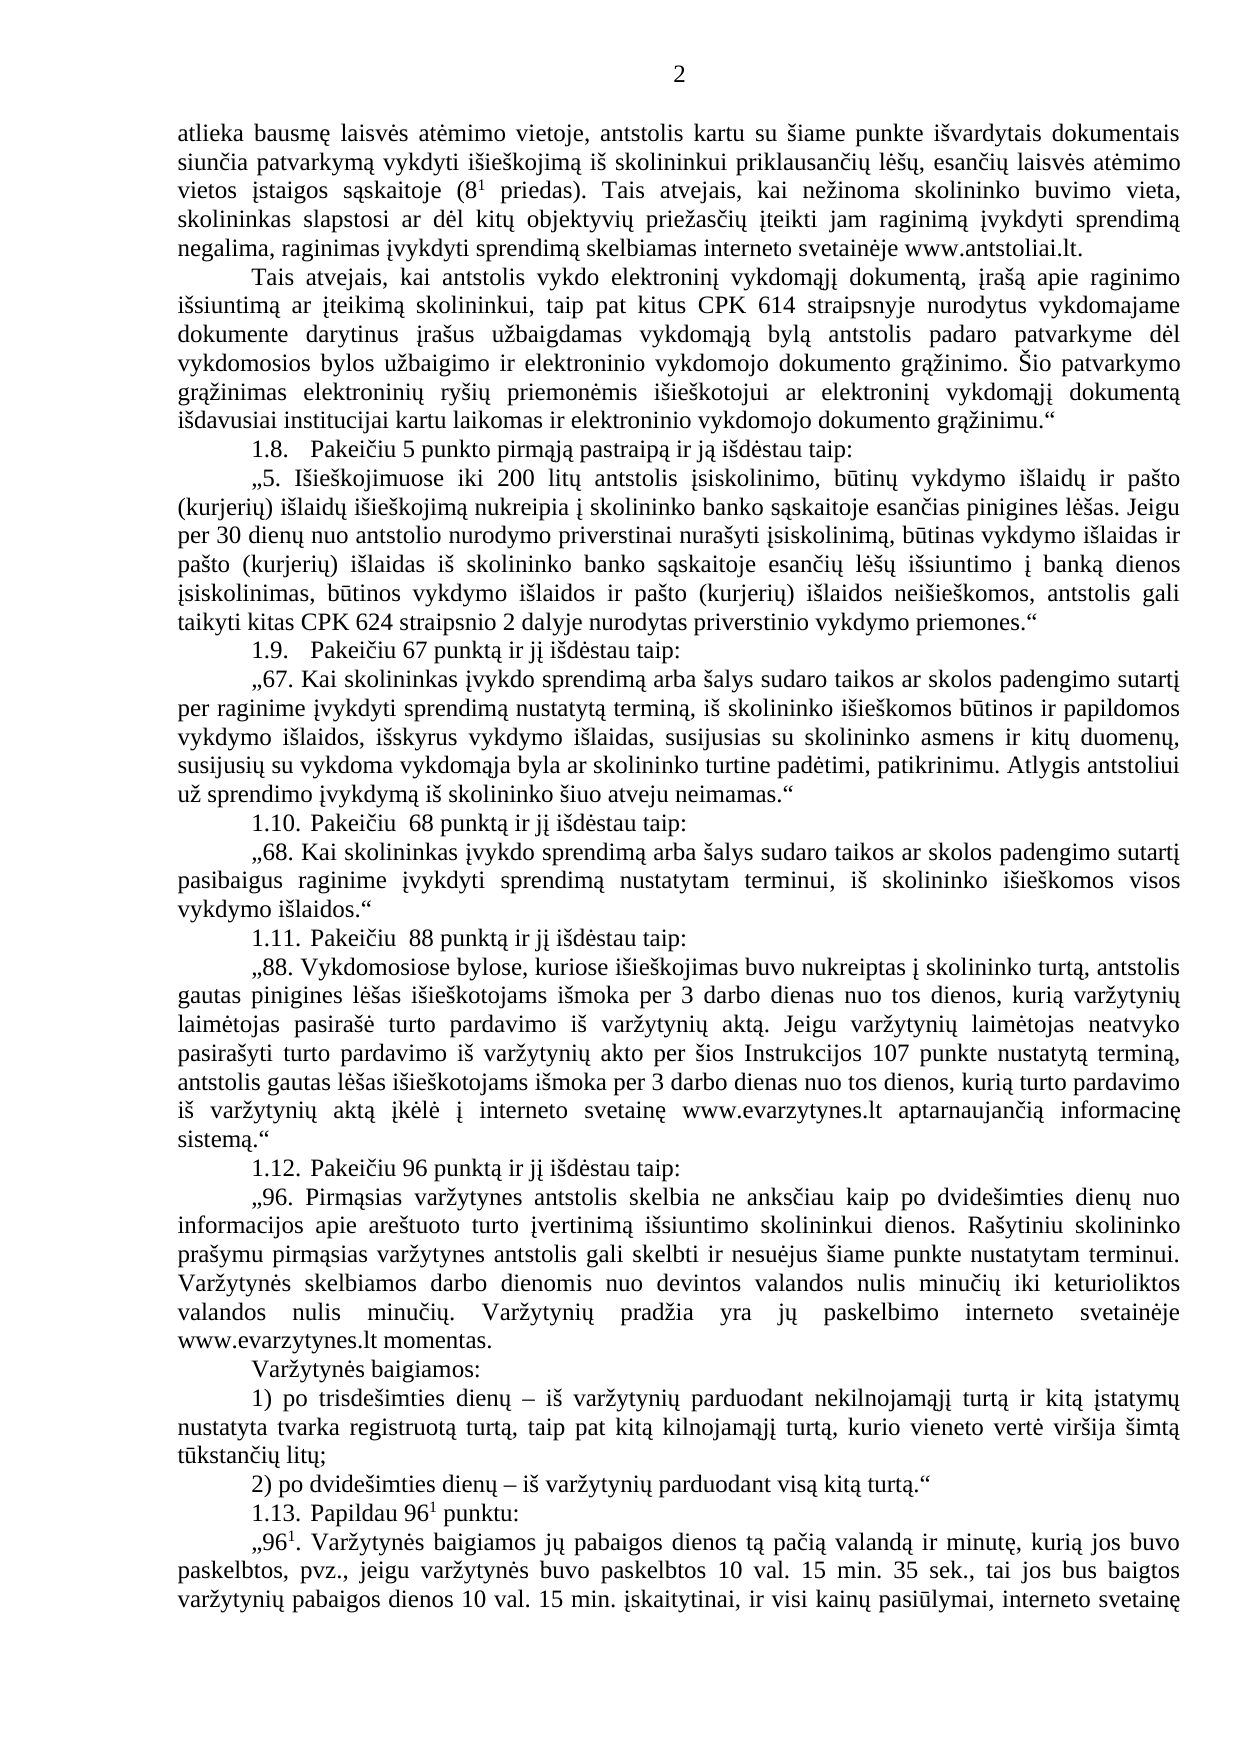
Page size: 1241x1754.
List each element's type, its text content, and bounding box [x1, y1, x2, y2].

text 1.9. Pakeičiu 67 punktą ir jį išdėstau taip: [177, 636, 1181, 664]
text 1.11. Pakeičiu 88 punktą ir jį išdėstau taip: [177, 923, 1181, 952]
text 1.12. Pakeičiu 96 punktą ir jį išdėstau taip: [177, 1153, 1181, 1182]
text 1) po trisdešimties dienų – iš varžytynių parduodant nekilnojamąjį turtą ir kitą įstatymų nustatyta tvarka registruotą turtą, taip pat kitą kilnojamąjį turtą, kurio vieneto vertė viršija šimtą tūkstančių litų; [177, 1383, 1181, 1469]
text 1.13. Papildau 961 punktu: [177, 1498, 1181, 1527]
text atlieka bausmę laisvės atėmimo vietoje, antstolis kartu su šiame punkte išvardytais dokumentais siunčia patvarkymą vykdyti išieškojimą iš skolininkui priklausančių lėšų, esančių laisvės atėmimo vietos įstaigos sąskaitoje (81 priedas). Tais atvejais, kai nežinoma skolininko buvimo vieta, skolininkas slapstosi ar dėl kitų objektyvių priežasčių įteikti jam raginimą įvykdyti sprendimą negalima, raginimas įvykdyti sprendimą skelbiamas interneto svetainėje www.antstoliai.lt. [177, 118, 1181, 262]
text „88. Vykdomosiose bylose, kuriose išieškojimas buvo nukreiptas į skolininko turtą, antstolis gautas pinigines lėšas išieškotojams išmoka per 3 darbo dienas nuo tos dienos, kurią varžytynių laimėtojas pasirašė turto pardavimo iš varžytynių aktą. Jeigu varžytynių laimėtojas neatvyko pasirašyti turto pardavimo iš varžytynių akto per šios Instrukcijos 107 punkte nustatytą terminą, antstolis gautas lėšas išieškotojams išmoka per 3 darbo dienas nuo tos dienos, kurią turto pardavimo iš varžytynių aktą įkėlė į interneto svetainę www.evarzytynes.lt aptarnaujančią informacinę sistemą.“ [177, 952, 1181, 1153]
text „67. Kai skolininkas įvykdo sprendimą arba šalys sudaro taikos ar skolos padengimo sutartį per raginime įvykdyti sprendimą nustatytą terminą, iš skolininko išieškomos būtinos ir papildomos vykdymo išlaidos, išskyrus vykdymo išlaidas, susijusias su skolininko asmens ir kitų duomenų, susijusių su vykdoma vykdomąja byla ar skolininko turtine padėtimi, patikrinimu. Atlygis antstoliui už sprendimo įvykdymą iš skolininko šiuo atveju neimamas.“ [177, 664, 1181, 808]
text Varžytynės baigiamos: [177, 1354, 1181, 1383]
text 1.10. Pakeičiu 68 punktą ir jį išdėstau taip: [177, 808, 1181, 837]
text „68. Kai skolininkas įvykdo sprendimą arba šalys sudaro taikos ar skolos padengimo sutartį pasibaigus raginime įvykdyti sprendimą nustatytam terminui, iš skolininko išieškomos visos vykdymo išlaidos.“ [177, 837, 1181, 923]
text „5. Išieškojimuose iki 200 litų antstolis įsiskolinimo, būtinų vykdymo išlaidų ir pašto (kurjerių) išlaidų išieškojimą nukreipia į skolininko banko sąskaitoje esančias pinigines lėšas. Jeigu per 30 dienų nuo antstolio nurodymo priverstinai nurašyti įsiskolinimą, būtinas vykdymo išlaidas ir pašto (kurjerių) išlaidas iš skolininko banko sąskaitoje esančių lėšų išsiuntimo į banką dienos įsiskolinimas, būtinos vykdymo išlaidos ir pašto (kurjerių) išlaidos neišieškomos, antstolis gali taikyti kitas CPK 624 straipsnio 2 dalyje nurodytas priverstinio vykdymo priemones.“ [177, 463, 1181, 636]
text „96. Pirmąsias varžytynes antstolis skelbia ne anksčiau kaip po dvidešimties dienų nuo informacijos apie areštuoto turto įvertinimą išsiuntimo skolininkui dienos. Rašytiniu skolininko prašymu pirmąsias varžytynes antstolis gali skelbti ir nesuėjus šiame punkte nustatytam terminui. Varžytynės skelbiamos darbo dienomis nuo devintos valandos nulis minučių iki keturioliktos valandos nulis minučių. Varžytynių pradžia yra jų paskelbimo interneto svetainėje www.evarzytynes.lt momentas. [177, 1182, 1181, 1354]
text 2) po dvidešimties dienų – iš varžytynių parduodant visą kitą turtą.“ [177, 1469, 1181, 1498]
text Tais atvejais, kai antstolis vykdo elektroninį vykdomąjį dokumentą, įrašą apie raginimo išsiuntimą ar įteikimą skolininkui, taip pat kitus CPK 614 straipsnyje nurodytus vykdomajame dokumente darytinus įrašus užbaigdamas vykdomąją bylą antstolis padaro patvarkyme dėl vykdomosios bylos užbaigimo ir elektroninio vykdomojo dokumento grąžinimo. Šio patvarkymo grąžinimas elektroninių ryšių priemonėmis išieškotojui ar elektroninį vykdomąjį dokumentą išdavusiai institucijai kartu laikomas ir elektroninio vykdomojo dokumento grąžinimu.“ [177, 262, 1181, 434]
text 1.8. Pakeičiu 5 punkto pirmąją pastraipą ir ją išdėstau taip: [177, 434, 1181, 463]
text „961. Varžytynės baigiamos jų pabaigos dienos tą pačią valandą ir minutę, kurią jos buvo paskelbtos, pvz., jeigu varžytynės buvo paskelbtos 10 val. 15 min. 35 sek., tai jos bus baigtos varžytynių pabaigos dienos 10 val. 15 min. įskaitytinai, ir visi kainų pasiūlymai, interneto svetainę [177, 1527, 1181, 1613]
